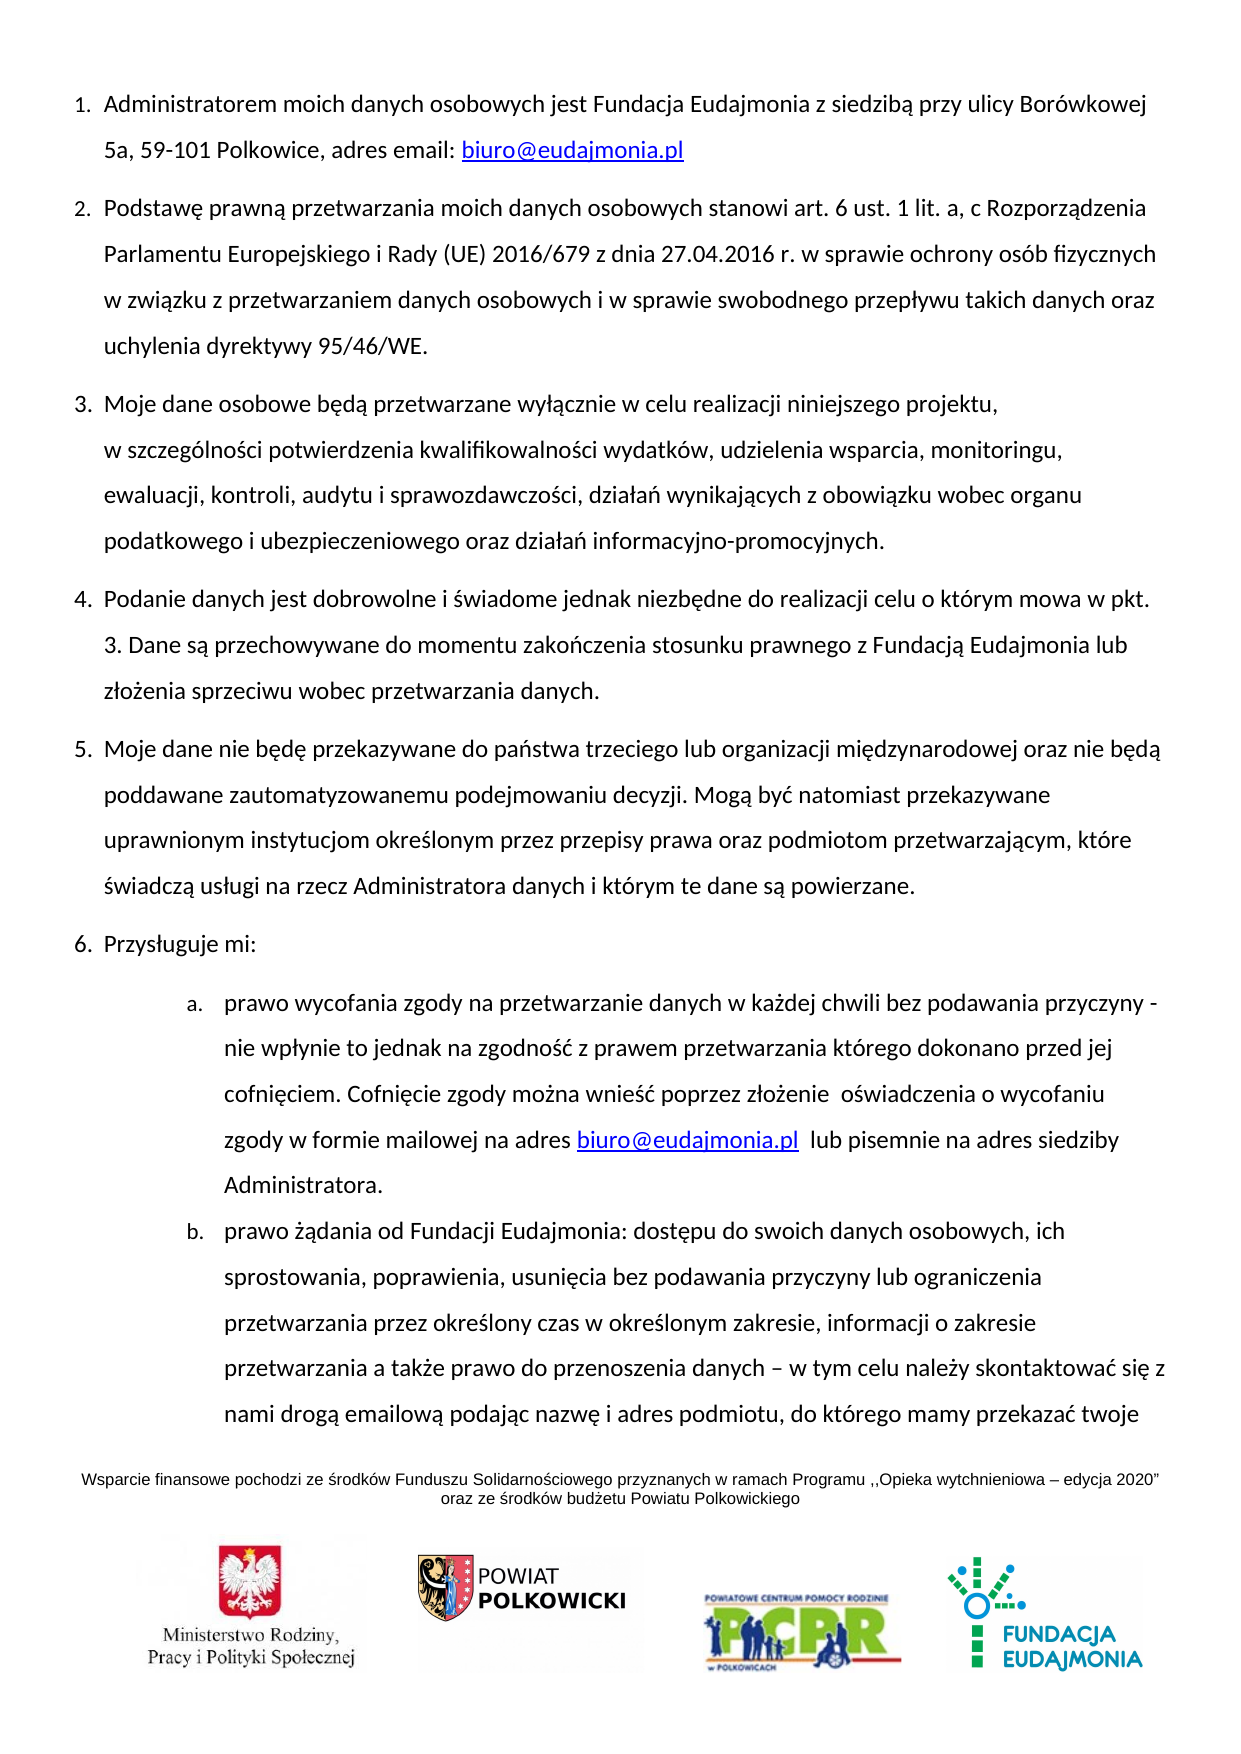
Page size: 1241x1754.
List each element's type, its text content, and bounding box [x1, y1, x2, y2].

list Administratorem moich danych osobowych jest Fundacja Eudajmonia z siedzibą przy ulicy Borówkowej 5a, 59-101 Polkowice, adres email: biuro@eudajmonia.pl [74, 89, 1167, 165]
picture [417, 1547, 645, 1673]
list prawo żądania od Fundacji Eudajmonia: dostępu do swoich danych osobowych, ich sprostowania, poprawienia, usunięcia bez podawania przyczyny lub ograniczenia przetwarzania przez określony czas w określonym zakresie, informacji o zakresie przetwarzania a także prawo do przenoszenia danych – w tym celu należy skontaktować się z nami drogą emailową podając nazwę i adres podmiotu, do którego mamy przekazać twoje [186, 1215, 1167, 1429]
list Moje dane nie będę przekazywane do państwa trzeciego lub organizacji międzynarodowej oraz nie będą poddawane zautomatyzowanemu podejmowaniu decyzji. Mogą być natomiast przekazywane uprawnionym instytucjom określonym przez przepisy prawa oraz podmiotom przetwarzającym, które świadczą usługi na rzecz Administratora danych i którym te dane są powierzane. [74, 733, 1167, 901]
picture [703, 1594, 902, 1673]
picture [946, 1556, 1143, 1673]
picture [136, 1534, 368, 1673]
list Moje dane osobowe będą przetwarzane wyłącznie w celu realizacji niniejszego projektu, w szczególności potwierdzenia kwalifikowalności wydatków, udzielenia wsparcia, monitoringu, ewaluacji, kontroli, audytu i sprawozdawczości, działań wynikających z obowiązku wobec organu podatkowego i ubezpieczeniowego oraz działań informacyjno-promocyjnych. [74, 388, 1167, 556]
list Podanie danych jest dobrowolne i świadome jednak niezbędne do realizacji celu o którym mowa w pkt. 3. Dane są przechowywane do momentu zakończenia stosunku prawnego z Fundacją Eudajmonia lub złożenia sprzeciwu wobec przetwarzania danych. [74, 583, 1167, 705]
list Podstawę prawną przetwarzania moich danych osobowych stanowi art. 6 ust. 1 lit. a, c Rozporządzenia Parlamentu Europejskiego i Rady (UE) 2016/679 z dnia 27.04.2016 r. w sprawie ochrony osób fizycznych w związku z przetwarzaniem danych osobowych i w sprawie swobodnego przepływu takich danych oraz uchylenia dyrektywy 95/46/WE. [74, 193, 1167, 360]
list prawo wycofania zgody na przetwarzanie danych w każdej chwili bez podawania przyczyny - nie wpłynie to jednak na zgodność z prawem przetwarzania którego dokonano przed jej cofnięciem. Cofnięcie zgody można wnieść poprzez złożenie oświadczenia o wycofaniu zgody w formie mailowej na adres biuro@eudajmonia.pl lub pisemnie na adres siedziby Administratora. [186, 987, 1167, 1200]
list Przysługuje mi: [74, 928, 1167, 959]
